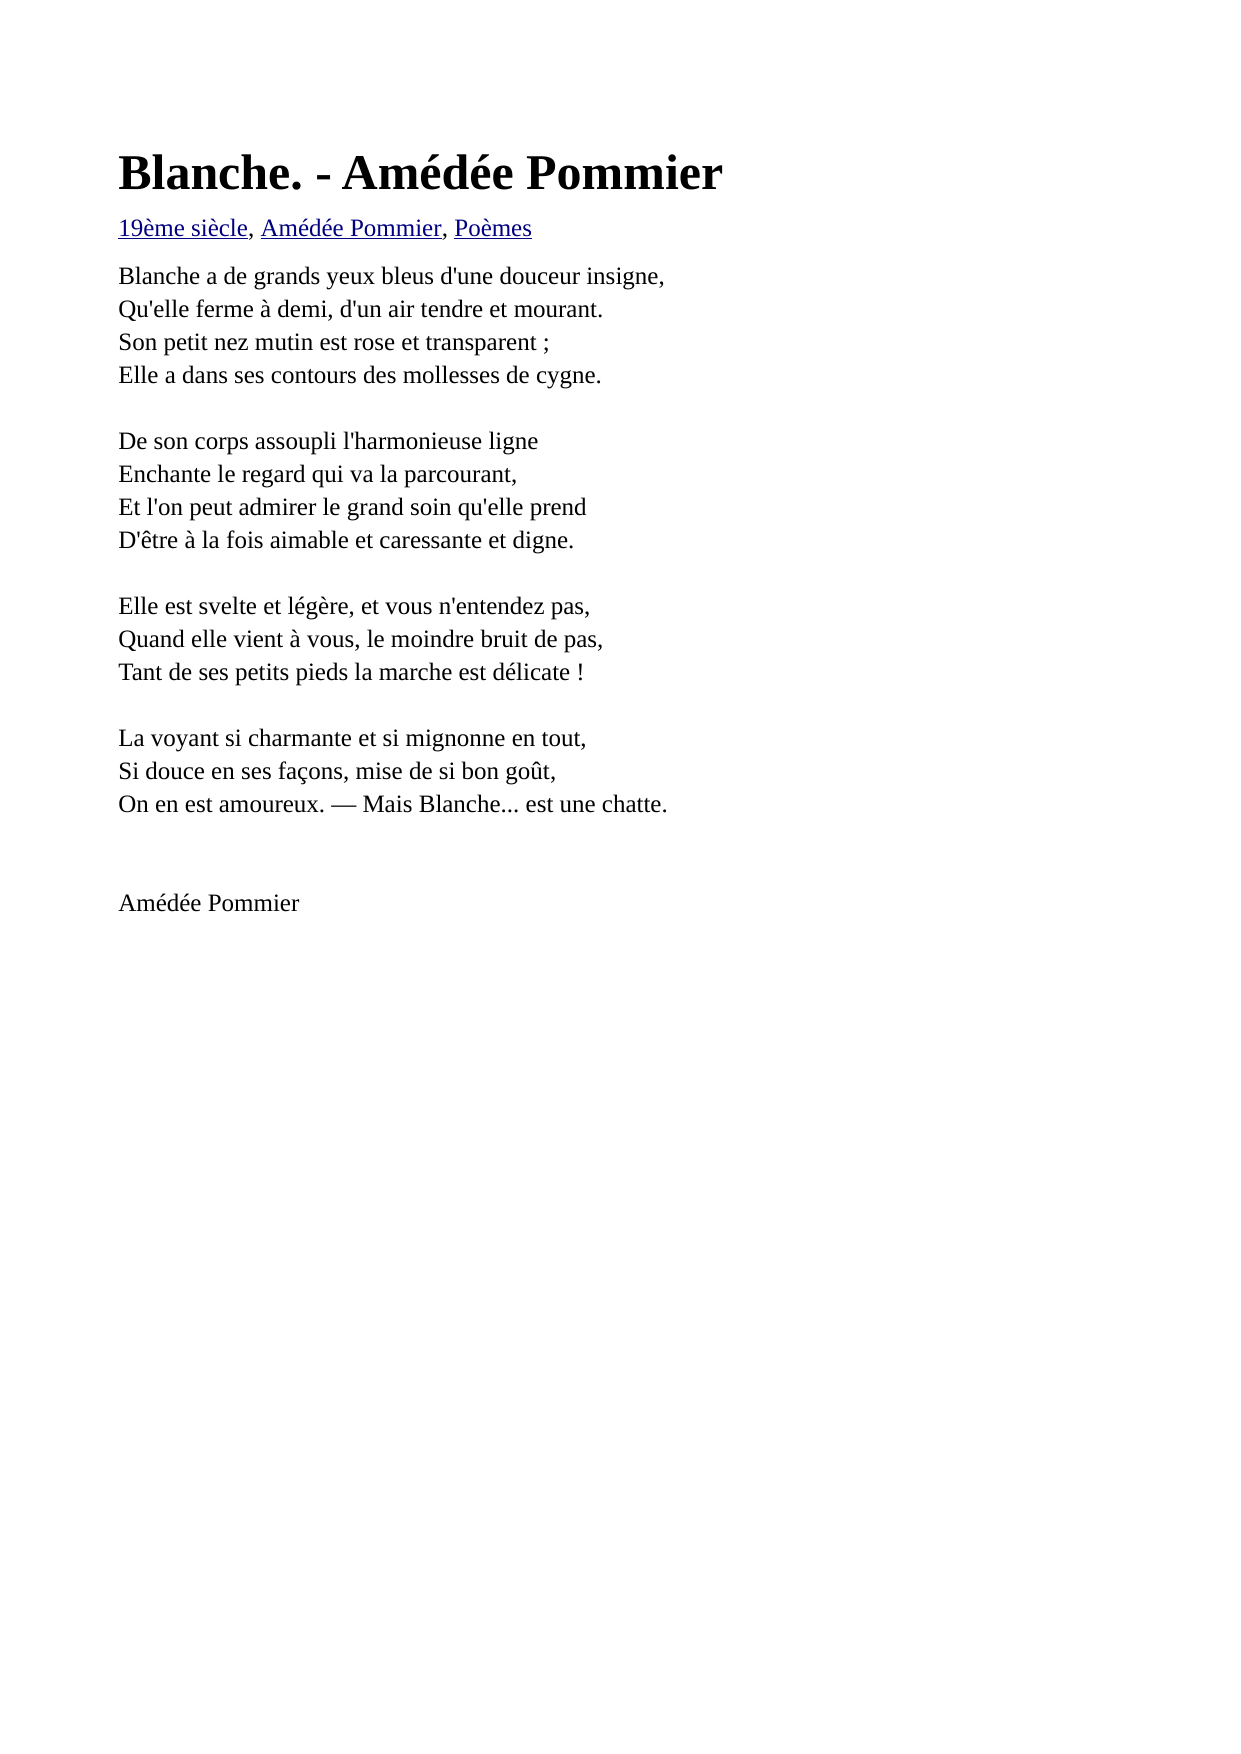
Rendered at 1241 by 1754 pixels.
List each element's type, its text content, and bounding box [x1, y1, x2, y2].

text Blanche a de grands yeux bleus d'une douceur insigne, Qu'elle ferme à demi, d'un air tendre et mourant. Son petit nez mutin est rose et transparent ; Elle a dans ses contours des mollesses de cygne. De son corps assoupli l'harmonieuse ligne Enchante le regard qui va la parcourant, Et l'on peut admirer le grand soin qu'elle prend D'être à la fois aimable et caressante et digne. Elle est svelte et légère, et vous n'entendez pas, Quand elle vient à vous, le moindre bruit de pas, Tant de ses petits pieds la marche est délicate ! La voyant si charmante et si mignonne en tout, Si douce en ses façons, mise de si bon goût, On en est amoureux. — Mais Blanche... est une chatte. Amédée Pommier [118, 261, 1122, 917]
text 19ème siècle, Amédée Pommier, Poèmes [118, 213, 1122, 242]
subtitle Blanche. - Amédée Pommier [118, 143, 1122, 201]
